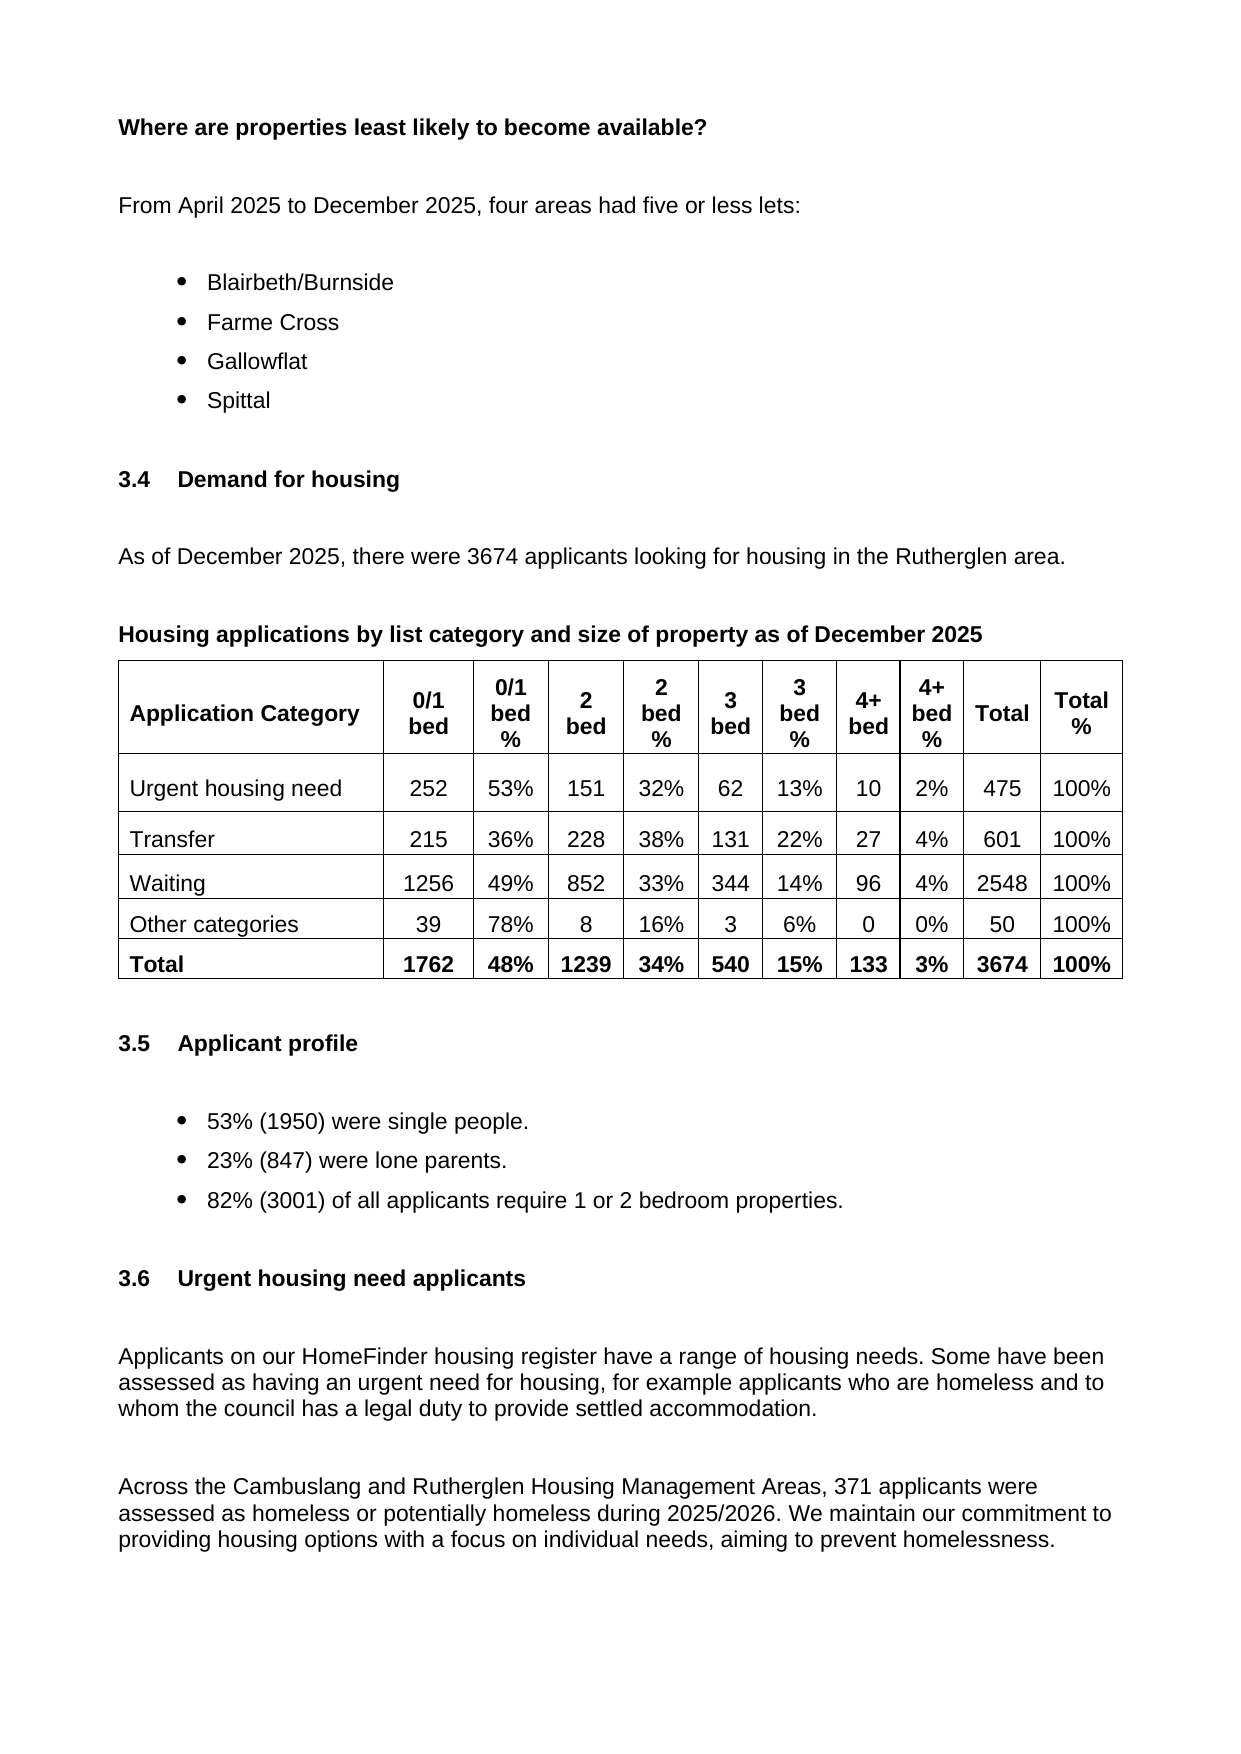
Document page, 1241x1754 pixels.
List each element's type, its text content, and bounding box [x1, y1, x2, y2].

table_cell 8 [549, 899, 623, 938]
list 82% (3001) of all applicants require 1 or 2 bedroom properties. [177, 1187, 1122, 1214]
table_cell 14% [763, 855, 836, 898]
table_cell 540 [699, 939, 762, 978]
list Blairbeth/Burnside [177, 269, 1122, 296]
list 53% (1950) were single people. [177, 1108, 1122, 1135]
table_header 0/1 bed [384, 661, 473, 752]
table_header Application Category [119, 661, 383, 752]
table_cell 10 [837, 754, 899, 811]
table_header 4+ bed [837, 661, 899, 752]
table_cell 100% [1041, 939, 1122, 978]
table_cell 228 [549, 812, 623, 854]
table_header 3 bed % [763, 661, 836, 752]
text Where are properties least likely to become available? [118, 114, 1122, 140]
table_cell 33% [624, 855, 698, 898]
table_cell 1762 [384, 939, 473, 978]
table_cell 3% [901, 939, 963, 978]
table_cell 27 [837, 812, 899, 854]
table_header 4+ bed % [901, 661, 963, 752]
table_cell 3674 [964, 939, 1040, 978]
table_cell 0 [837, 899, 899, 938]
text Applicants on our HomeFinder housing register have a range of housing needs. Some have been assessed as having an urgent need for housing, for example applicants who are homeless and to whom the council has a legal duty to provide settled accommodation. [118, 1343, 1122, 1422]
table_cell 2% [901, 754, 963, 811]
table_cell 852 [549, 855, 623, 898]
table_cell 62 [699, 754, 762, 811]
table_cell 344 [699, 855, 762, 898]
table_cell 49% [474, 855, 548, 898]
table_cell 4% [901, 812, 963, 854]
table_header 2 bed [549, 661, 623, 752]
table_header 3 bed [699, 661, 762, 752]
table_cell 100% [1041, 812, 1122, 854]
table_cell 3 [699, 899, 762, 938]
text 3.5 Applicant profile [118, 1030, 1122, 1057]
table_cell 78% [474, 899, 548, 938]
table_cell 100% [1041, 754, 1122, 811]
text Across the Cambuslang and Rutherglen Housing Management Areas, 371 applicants were assessed as homeless or potentially homeless during 2025/2026. We maintain our commitment to providing housing options with a focus on individual needs, aiming to prevent homelessness. [118, 1473, 1122, 1552]
text As of December 2025, there were 3674 applicants looking for housing in the Rutherglen area. [118, 543, 1122, 570]
table_cell Waiting [119, 855, 383, 898]
table_cell 22% [763, 812, 836, 854]
list Gallowflat [177, 348, 1122, 375]
table_cell 2548 [964, 855, 1040, 898]
table_cell 50 [964, 899, 1040, 938]
table_header 2 bed % [624, 661, 698, 752]
table_cell Total [119, 939, 383, 978]
table_cell 475 [964, 754, 1040, 811]
text 3.4 Demand for housing [118, 466, 1122, 492]
table_cell 601 [964, 812, 1040, 854]
table_cell Other categories [119, 899, 383, 938]
table_cell 131 [699, 812, 762, 854]
table_cell Urgent housing need [119, 754, 383, 811]
table_header Total [964, 661, 1040, 752]
table_cell 151 [549, 754, 623, 811]
text 3.6 Urgent housing need applicants [118, 1265, 1122, 1291]
table_cell 6% [763, 899, 836, 938]
text From April 2025 to December 2025, four areas had five or less lets: [118, 192, 1122, 218]
table_cell 252 [384, 754, 473, 811]
table_cell 16% [624, 899, 698, 938]
table_cell 32% [624, 754, 698, 811]
table_cell 100% [1041, 855, 1122, 898]
text Housing applications by list category and size of property as of December 2025 [118, 621, 1122, 647]
table_cell 15% [763, 939, 836, 978]
table_cell Transfer [119, 812, 383, 854]
table_cell 38% [624, 812, 698, 854]
table_cell 96 [837, 855, 899, 898]
list Farme Cross [177, 309, 1122, 336]
table_header Total % [1041, 661, 1122, 752]
table_cell 4% [901, 855, 963, 898]
list Spittal [177, 387, 1122, 414]
table_cell 39 [384, 899, 473, 938]
table_cell 215 [384, 812, 473, 854]
table_cell 48% [474, 939, 548, 978]
list 23% (847) were lone parents. [177, 1147, 1122, 1174]
table_header 0/1 bed % [474, 661, 548, 752]
table_cell 53% [474, 754, 548, 811]
table_cell 100% [1041, 899, 1122, 938]
table_cell 36% [474, 812, 548, 854]
table_cell 13% [763, 754, 836, 811]
table_cell 1256 [384, 855, 473, 898]
table_cell 34% [624, 939, 698, 978]
table_cell 1239 [549, 939, 623, 978]
table_cell 133 [837, 939, 899, 978]
table_cell 0% [901, 899, 963, 938]
